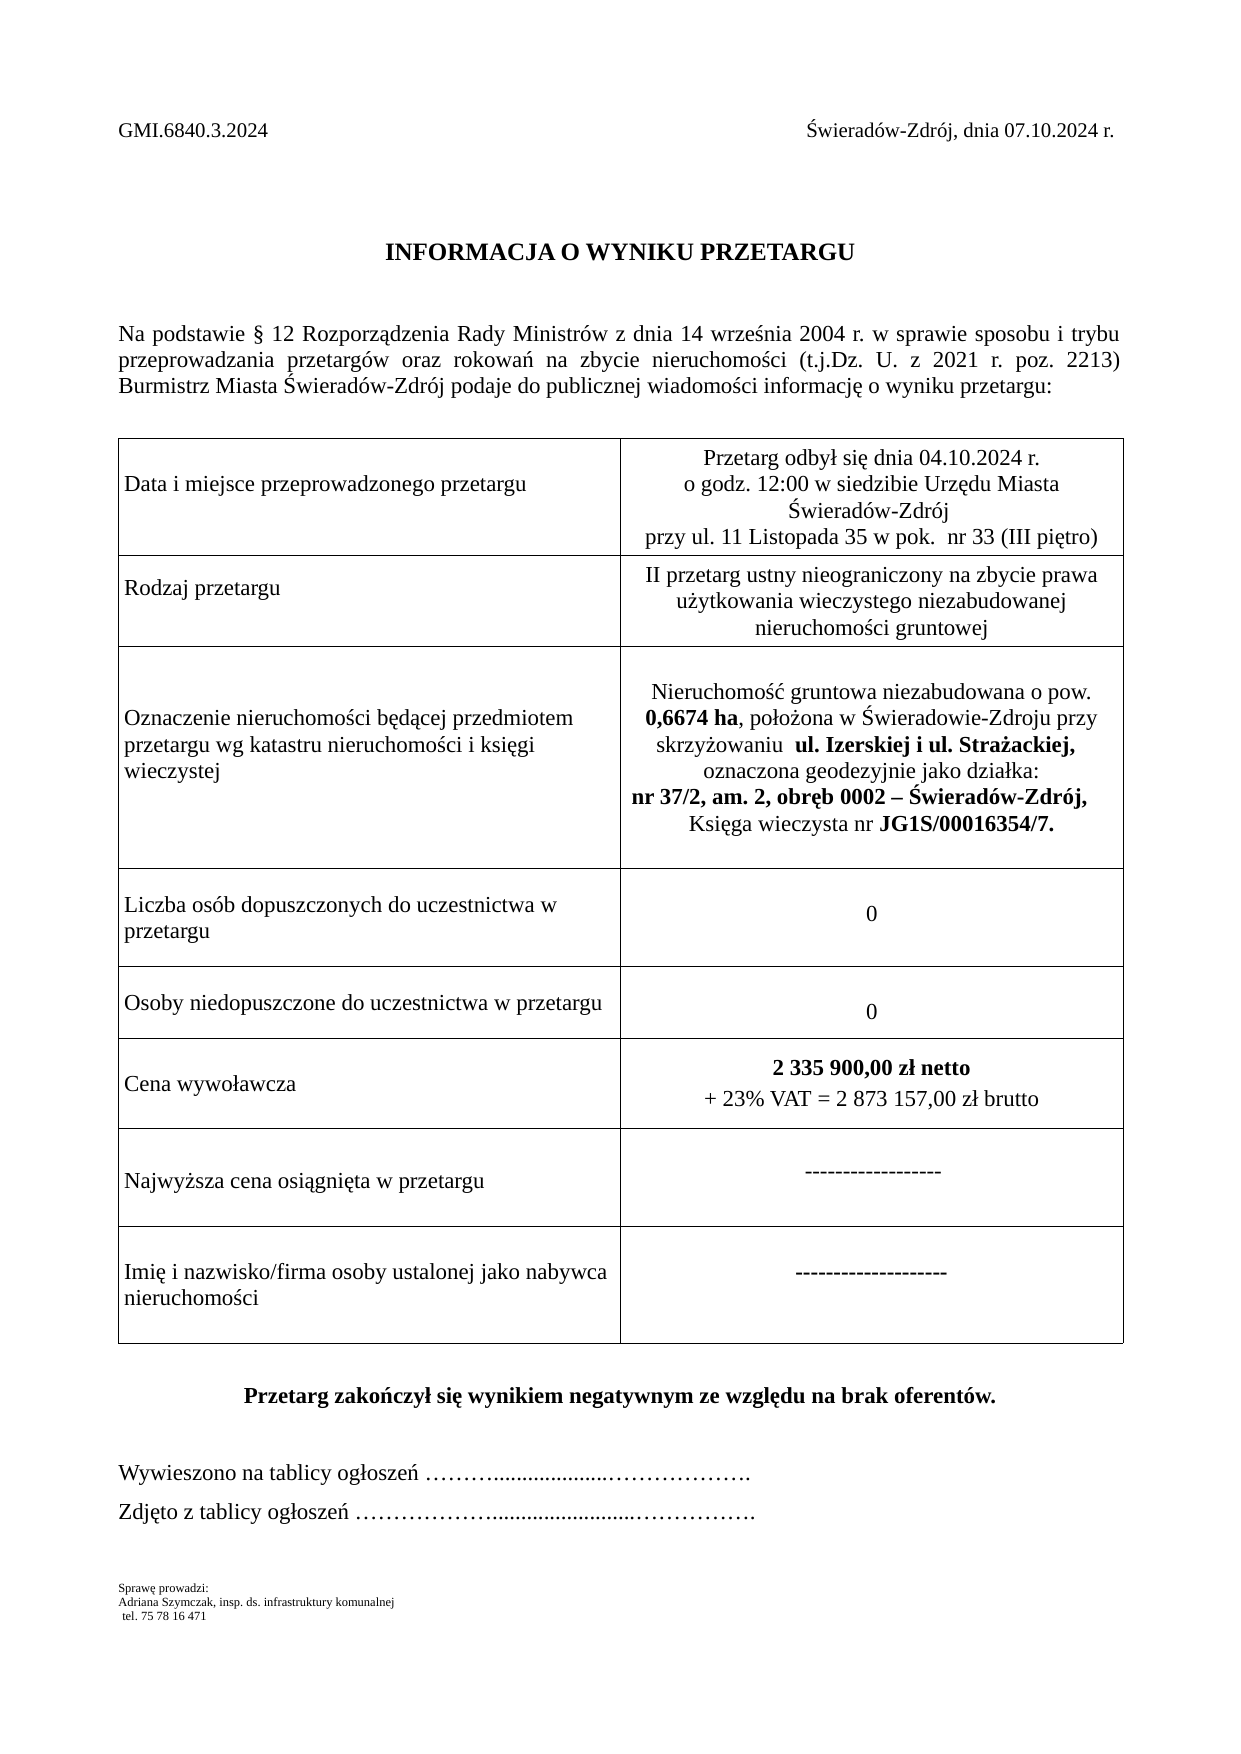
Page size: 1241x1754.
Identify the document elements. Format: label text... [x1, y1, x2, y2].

table_cell Nieruchomość gruntowa niezabudowana o pow. 0,6674 ha, położona w Świeradowie-Zdroju przy skrzyżowaniu ul. Izerskiej i ul. Strażackiej, oznaczona geodezyjnie jako działka: nr 37/2, am. 2, obręb 0002 – Świeradów-Zdrój, Księga wieczysta nr JG1S/00016354/7. [621, 647, 1123, 868]
text GMI.6840.3.2024 Świeradów-Zdrój, dnia 07.10.2024 r. [118, 118, 1122, 142]
table_cell 0 [621, 869, 1123, 966]
text Sprawę prowadzi: [118, 1580, 1122, 1595]
table_cell II przetarg ustny nieograniczony na zbycie prawa użytkowania wieczystego niezabudowanej nieruchomości gruntowej [621, 556, 1123, 646]
table_cell Oznaczenie nieruchomości będącej przedmiotem przetargu wg katastru nieruchomości i księgi wieczystej [119, 647, 620, 868]
text Adriana Szymczak, insp. ds. infrastruktury komunalnej [106, 1595, 1122, 1609]
table_cell Imię i nazwisko/firma osoby ustalonej jako nabywca nieruchomości [119, 1227, 620, 1343]
table_cell Osoby niedopuszczone do uczestnictwa w przetargu [119, 967, 620, 1037]
table_cell Cena wywoławcza [119, 1039, 620, 1128]
table_header Przetarg odbył się dnia 04.10.2024 r. o godz. 12:00 w siedzibie Urzędu Miasta Świeradów-Zdrój przy ul. 11 Listopada 35 w pok. nr 33 (III piętro) [621, 439, 1123, 555]
text Przetarg zakończył się wynikiem negatywnym ze względu na brak oferentów. [118, 1382, 1122, 1408]
table_cell Liczba osób dopuszczonych do uczestnictwa w przetargu [119, 869, 620, 966]
table_cell -------------------- [621, 1227, 1123, 1343]
text Na podstawie § 12 Rozporządzenia Rady Ministrów z dnia 14 września 2004 r. w sprawie sposobu i trybu przeprowadzania przetargów oraz rokowań na zbycie nieruchomości (t.j.Dz. U. z 2021 r. poz. 2213) Burmistrz Miasta Świeradów-Zdrój podaje do publicznej wiadomości informację o wyniku przetargu: [118, 320, 1122, 399]
table_cell Rodzaj przetargu [119, 556, 620, 646]
table_header Data i miejsce przeprowadzonego przetargu [119, 439, 620, 555]
table_cell 0 [621, 967, 1123, 1037]
text Wywieszono na tablicy ogłoszeń ………....................………………. [118, 1459, 1122, 1486]
table_cell Najwyższa cena osiągnięta w przetargu [119, 1129, 620, 1226]
text Zdjęto z tablicy ogłoszeń ……………….........................……………. [118, 1498, 1122, 1525]
text tel. 75 78 16 471 [106, 1609, 1122, 1623]
text INFORMACJA O WYNIKU PRZETARGU [118, 237, 1122, 266]
table_cell ------------------ [621, 1129, 1123, 1226]
table_cell 2 335 900,00 zł netto + 23% VAT = 2 873 157,00 zł brutto [621, 1039, 1123, 1128]
